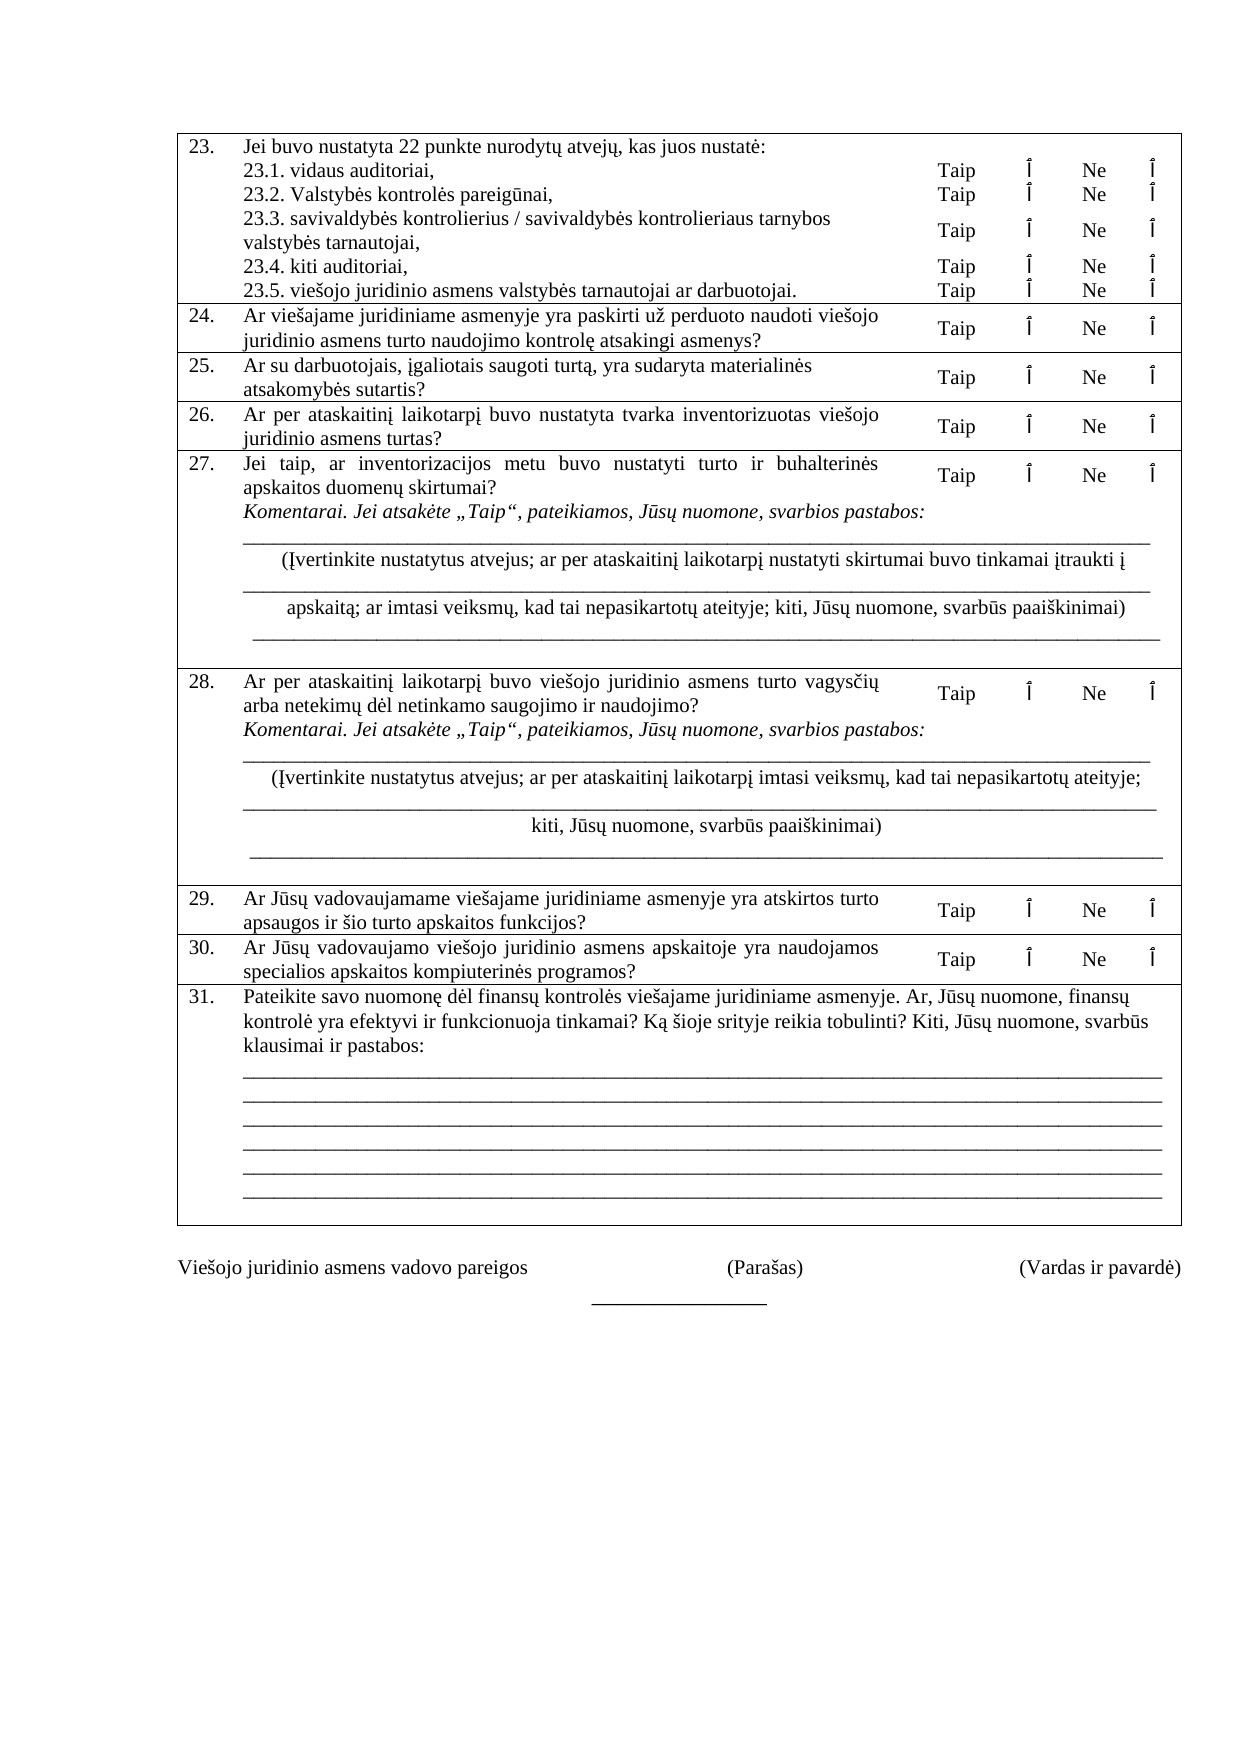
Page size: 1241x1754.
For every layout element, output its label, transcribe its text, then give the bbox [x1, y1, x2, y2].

table_cell Ne [1065, 402, 1123, 450]
table_cell [920, 134, 993, 158]
table_cell 25. [178, 353, 232, 401]
table_cell ٱ [1123, 254, 1181, 278]
table_cell 30. [178, 935, 232, 983]
table_cell [178, 206, 232, 254]
table_cell [891, 134, 920, 158]
table_cell [891, 886, 920, 934]
table_cell 29. [178, 886, 232, 934]
table_cell ٱ [993, 304, 1065, 352]
table_cell 28. [178, 669, 232, 717]
table_cell 27. [178, 451, 232, 499]
table_cell ٱ [1123, 182, 1181, 206]
table_cell ٱ [993, 278, 1065, 302]
table_cell Ne [1065, 304, 1123, 352]
table_cell 23.4. kiti auditoriai, [232, 254, 891, 278]
table_cell ٱ [1123, 935, 1181, 983]
table_cell [891, 278, 920, 302]
table_cell ٱ [993, 402, 1065, 450]
table_cell ٱ [993, 669, 1065, 717]
table_cell 23.5. viešojo juridinio asmens valstybės tarnautojai ar darbuotojai. [232, 278, 891, 302]
table_cell [178, 499, 232, 667]
table_cell 23.3. savivaldybės kontrolierius / savivaldybės kontrolieriaus tarnybos valstybės tarnautojai, [232, 206, 891, 254]
table_cell 26. [178, 402, 232, 450]
table_cell Taip [920, 886, 993, 934]
table_cell Komentarai. Jei atsakėte „Taip“, pateikiamos, Jūsų nuomone, svarbios pastabos: (Įvertinkite nustatytus atvejus; ar per ataskaitinį laikotarpį imtasi veiksmų, kad tai nepasikartotų ateityje; kiti, Jūsų nuomone, svarbūs paaiškinimai) [232, 717, 1181, 885]
table_cell Taip [920, 278, 993, 302]
table_cell ٱ [1123, 451, 1181, 499]
table_cell Komentarai. Jei atsakėte „Taip“, pateikiamos, Jūsų nuomone, svarbios pastabos: (Įvertinkite nustatytus atvejus; ar per ataskaitinį laikotarpį nustatyti skirtumai buvo tinkamai įtraukti į apskaitą; ar imtasi veiksmų, kad tai nepasikartotų ateityje; kiti, Jūsų nuomone, svarbūs paaiškinimai) [232, 499, 1181, 667]
table_cell ٱ [993, 158, 1065, 182]
table_cell ٱ [993, 254, 1065, 278]
table_cell Ar per ataskaitinį laikotarpį buvo nustatyta tvarka inventorizuotas viešojo juridinio asmens turtas? [232, 402, 891, 450]
table_cell Ne [1065, 886, 1123, 934]
table_cell ٱ [1123, 304, 1181, 352]
table_cell [891, 304, 920, 352]
table_cell Ne [1065, 158, 1123, 182]
table_cell Jei buvo nustatyta 22 punkte nurodytų atvejų, kas juos nustatė: [232, 134, 891, 158]
table_cell [891, 402, 920, 450]
table_cell ٱ [1123, 158, 1181, 182]
table_cell ٱ [993, 886, 1065, 934]
table_cell [891, 158, 920, 182]
table_cell Ne [1065, 278, 1123, 302]
table_cell [1123, 134, 1181, 158]
table_cell Taip [920, 182, 993, 206]
table_cell Ne [1065, 451, 1123, 499]
table_cell [891, 206, 920, 254]
table_cell [891, 451, 920, 499]
table_cell Jei taip, ar inventorizacijos metu buvo nustatyti turto ir buhalterinės apskaitos duomenų skirtumai? [232, 451, 891, 499]
table_cell Ar per ataskaitinį laikotarpį buvo viešojo juridinio asmens turto vagysčių arba netekimų dėl netinkamo saugojimo ir naudojimo? [232, 669, 891, 717]
table_cell ٱ [993, 935, 1065, 983]
table_cell 23. [178, 134, 232, 158]
table_cell Taip [920, 158, 993, 182]
table_cell [1065, 134, 1123, 158]
table_cell [993, 134, 1065, 158]
table_cell [178, 717, 232, 885]
table_cell 24. [178, 304, 232, 352]
table_cell ٱ [1123, 206, 1181, 254]
table_cell 23.2. Valstybės kontrolės pareigūnai, [232, 182, 891, 206]
table_cell Ne [1065, 935, 1123, 983]
table_cell Taip [920, 402, 993, 450]
table_cell Ar viešajame juridiniame asmenyje yra paskirti už perduoto naudoti viešojo juridinio asmens turto naudojimo kontrolę atsakingi asmenys? [232, 304, 891, 352]
table_cell Ne [1065, 182, 1123, 206]
table_cell ٱ [1123, 669, 1181, 717]
text Viešojo juridinio asmens vadovo pareigos (Parašas) (Vardas ir pavardė) [177, 1255, 1181, 1279]
table_cell 23.1. vidaus auditoriai, [232, 158, 891, 182]
table_cell ٱ [1123, 402, 1181, 450]
table_cell Ne [1065, 254, 1123, 278]
table_cell ٱ [993, 182, 1065, 206]
table_cell ٱ [993, 353, 1065, 401]
text ______________ [177, 1279, 1181, 1308]
table_cell Ne [1065, 206, 1123, 254]
table_cell [891, 669, 920, 717]
table_cell [178, 254, 232, 278]
table_cell Taip [920, 254, 993, 278]
table_cell [891, 935, 920, 983]
table_cell Taip [920, 935, 993, 983]
table_cell [891, 353, 920, 401]
table_cell [178, 182, 232, 206]
table_cell Ar su darbuotojais, įgaliotais saugoti turtą, yra sudaryta materialinės atsakomybės sutartis? [232, 353, 891, 401]
table_cell Ar Jūsų vadovaujamame viešajame juridiniame asmenyje yra atskirtos turto apsaugos ir šio turto apskaitos funkcijos? [232, 886, 891, 934]
table_cell Taip [920, 206, 993, 254]
table_cell [891, 254, 920, 278]
table_cell Taip [920, 451, 993, 499]
table_cell Ne [1065, 669, 1123, 717]
table_cell Ne [1065, 353, 1123, 401]
table_cell ٱ [993, 451, 1065, 499]
table_cell 31. [178, 985, 232, 1225]
table_cell ٱ [1123, 353, 1181, 401]
table_cell [891, 182, 920, 206]
table_cell Taip [920, 353, 993, 401]
table_cell [178, 278, 232, 302]
table_cell ٱ [1123, 886, 1181, 934]
table_cell ٱ [993, 206, 1065, 254]
table_cell Taip [920, 669, 993, 717]
table_cell [178, 158, 232, 182]
table_cell ٱ [1123, 278, 1181, 302]
table_cell Pateikite savo nuomonę dėl finansų kontrolės viešajame juridiniame asmenyje. Ar, Jūsų nuomone, finansų kontrolė yra efektyvi ir funkcionuoja tinkamai? Ką šioje srityje reikia tobulinti? Kiti, Jūsų nuomone, svarbūs klausimai ir pastabos: [232, 985, 1181, 1225]
table_cell Ar Jūsų vadovaujamo viešojo juridinio asmens apskaitoje yra naudojamos specialios apskaitos kompiuterinės programos? [232, 935, 891, 983]
table_cell Taip [920, 304, 993, 352]
